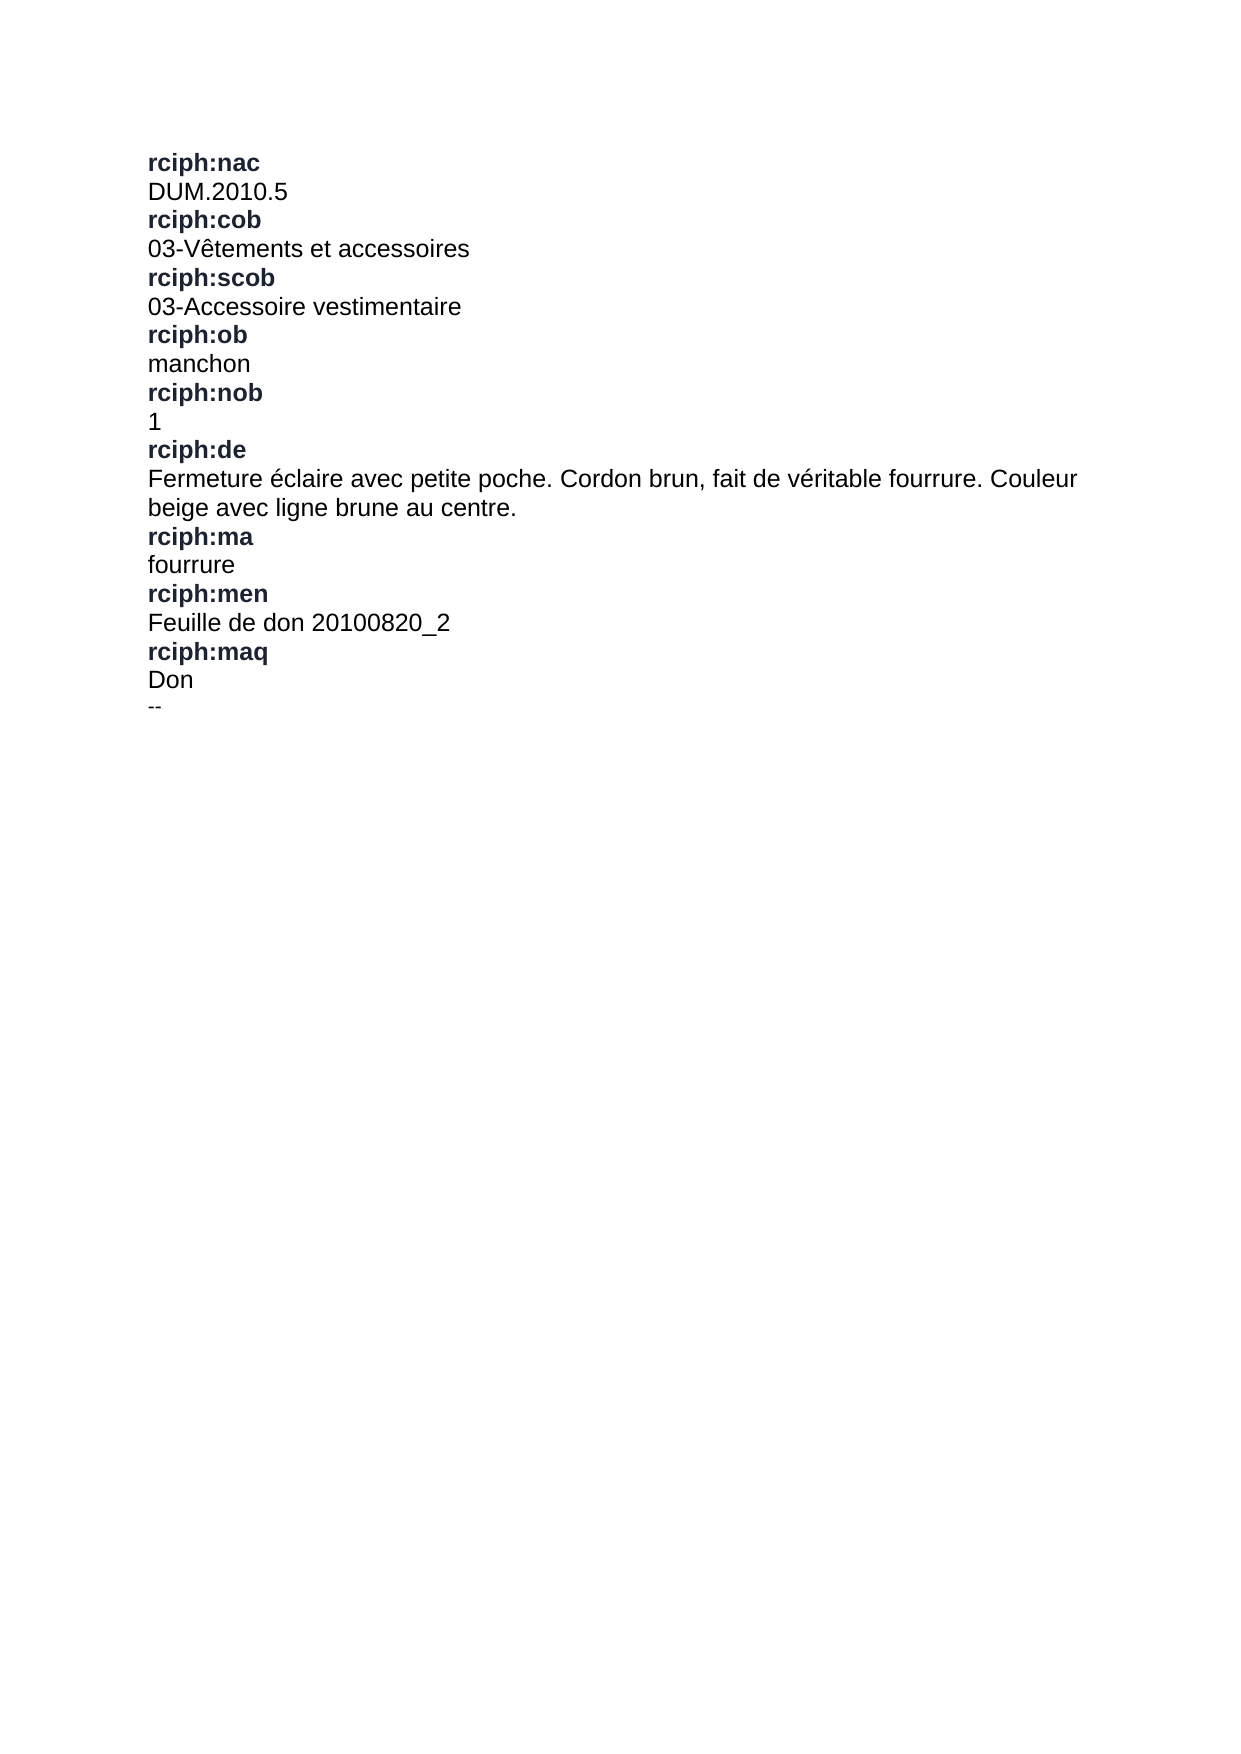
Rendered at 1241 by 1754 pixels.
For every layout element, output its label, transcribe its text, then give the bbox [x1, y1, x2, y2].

text rciph:nac [148, 148, 1092, 176]
text rciph:nob [148, 378, 1092, 406]
text rciph:maq [148, 636, 1092, 665]
text Feuille de don 20100820_2 [148, 608, 1092, 636]
text rciph:cob [148, 205, 1092, 234]
text 03-Accessoire vestimentaire [148, 291, 1092, 320]
text DUM.2010.5 [148, 176, 1092, 205]
text 1 [148, 406, 1092, 435]
text manchon [148, 349, 1092, 378]
text rciph:men [148, 579, 1092, 608]
text rciph:ob [148, 320, 1092, 349]
text rciph:scob [148, 263, 1092, 291]
text -- [148, 694, 1092, 718]
text Fermeture éclaire avec petite poche. Cordon brun, fait de véritable fourrure. Couleur beige avec ligne brune au centre. [148, 464, 1092, 521]
text 03-Vêtements et accessoires [148, 234, 1092, 263]
text Don [148, 665, 1092, 694]
text rciph:de [148, 435, 1092, 464]
text fourrure [148, 550, 1092, 579]
text rciph:ma [148, 521, 1092, 550]
